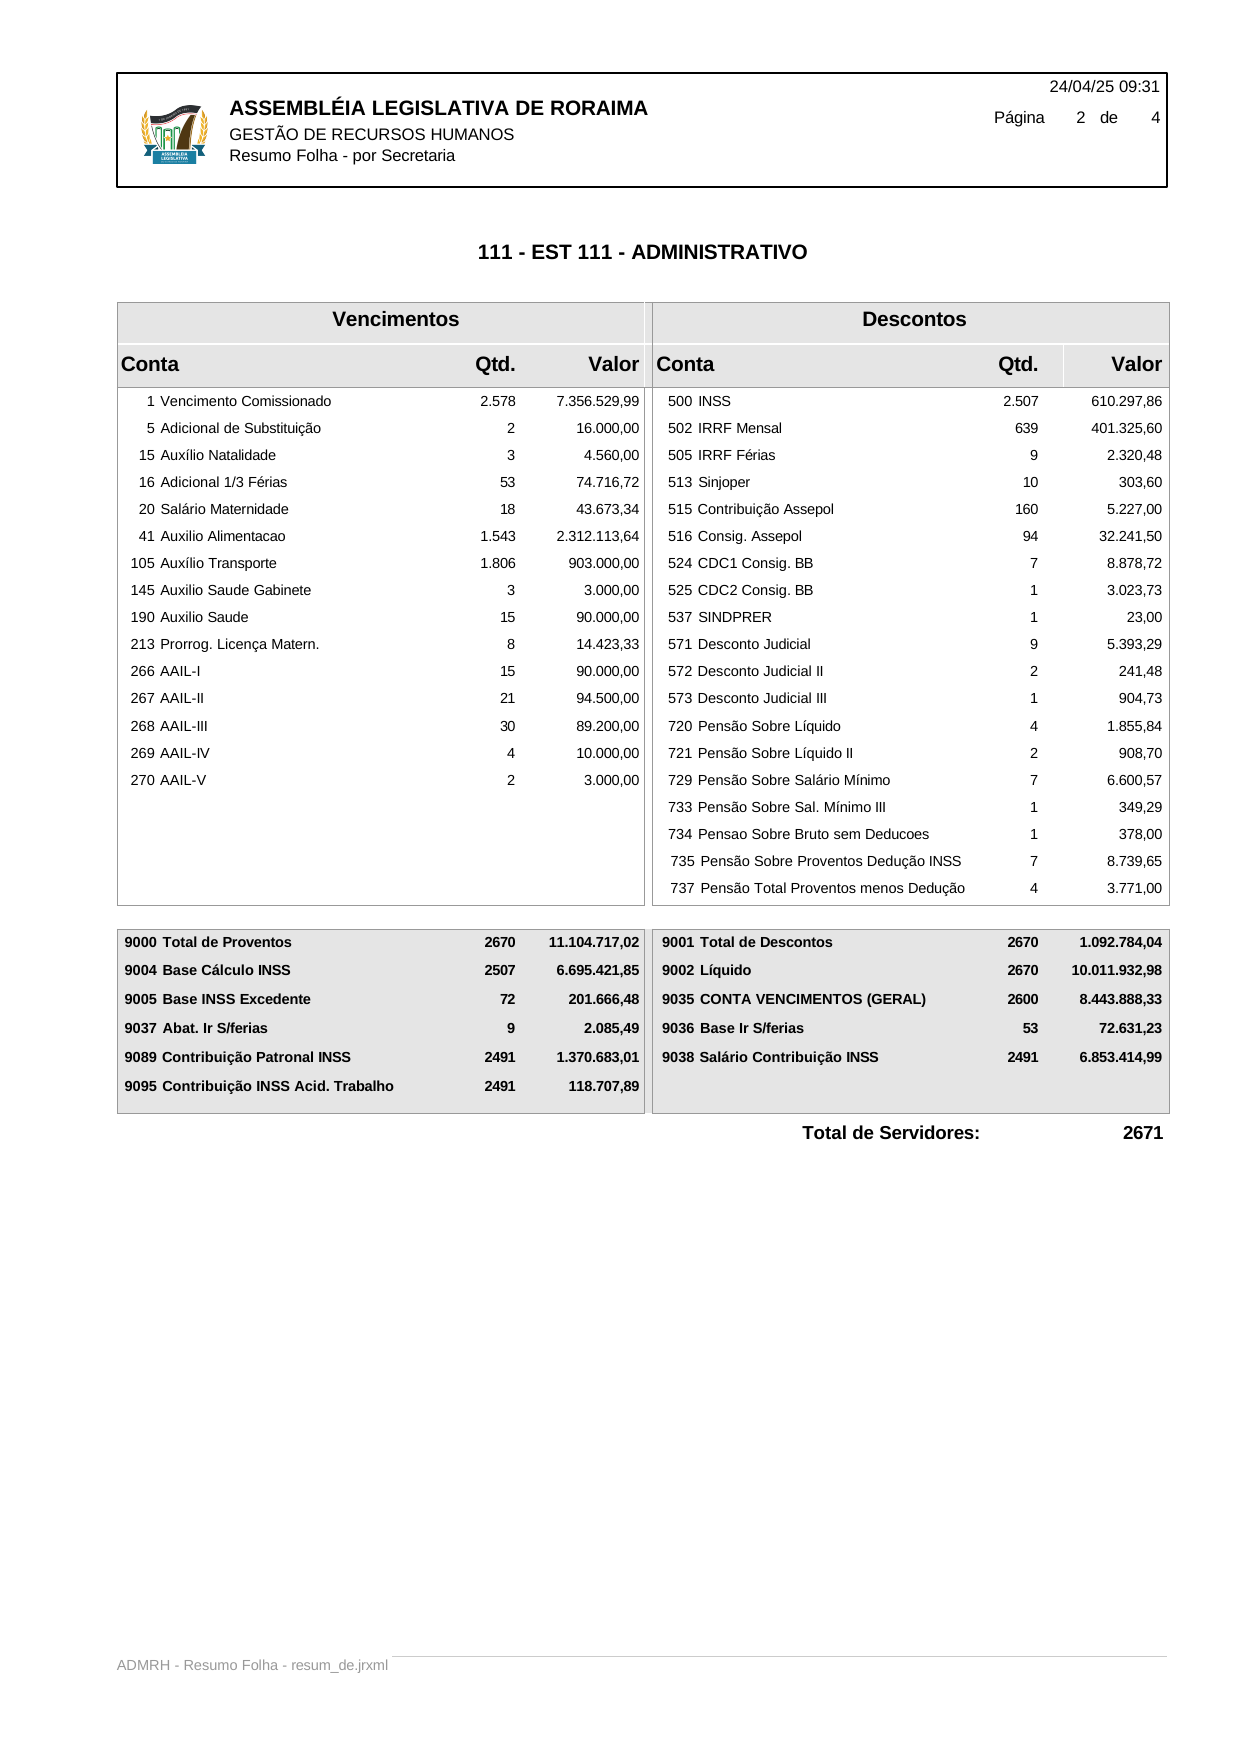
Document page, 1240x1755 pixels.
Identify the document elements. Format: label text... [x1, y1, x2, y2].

table_cell 8.878,72 [1064, 549, 1169, 576]
table_cell 74.716,72 [534, 468, 644, 494]
table_cell 2 [404, 765, 534, 792]
table_cell [118, 874, 404, 905]
table_cell [1170, 345, 1232, 387]
table_cell 9036 Base Ir S/ferias [653, 1014, 967, 1043]
table_cell 4 [404, 738, 534, 765]
table_cell 903.000,00 [534, 549, 644, 576]
table_cell 10.011.932,98 [1053, 956, 1169, 985]
table_cell 266 AAIL-I [118, 657, 404, 684]
table_cell 9038 Salário Contribuição INSS [653, 1043, 967, 1072]
table_cell 5.393,29 [1064, 630, 1169, 657]
table_cell 9037 Abat. Ir S/ferias [118, 1014, 439, 1043]
table_cell 9 [981, 440, 1063, 467]
table_cell 733 Pensão Sobre Sal. Mínimo III [653, 793, 981, 819]
table_cell [534, 874, 644, 905]
table_cell 18 [404, 495, 534, 522]
table_cell 537 SINDPRER [653, 603, 981, 630]
table_header [1170, 302, 1232, 343]
table_cell 1 [981, 576, 1063, 603]
table_cell [645, 388, 652, 905]
table_cell [645, 1014, 652, 1043]
table_cell [1170, 387, 1232, 905]
table_header 11.104.717,02 [530, 930, 644, 956]
table_cell 9035 CONTA VENCIMENTOS (GERAL) [653, 985, 967, 1014]
table_cell 10.000,00 [534, 738, 644, 765]
table_header Vencimentos [118, 303, 644, 343]
table_cell 8 [404, 630, 534, 657]
table_cell 32.241,50 [1064, 522, 1169, 549]
table_cell 502 IRRF Mensal [653, 413, 981, 440]
table_cell 378,00 [1064, 820, 1169, 847]
table_cell 5 Adicional de Substituição [118, 413, 404, 440]
table_cell 145 Auxilio Saude Gabinete [118, 576, 404, 603]
table_cell 53 [967, 1014, 1053, 1043]
table_cell [534, 820, 644, 847]
table_cell 1 [981, 684, 1063, 711]
table_cell 267 AAIL-II [118, 684, 404, 711]
table_cell Valor [1064, 345, 1169, 387]
table_cell 15 [404, 657, 534, 684]
table_cell 2 [981, 738, 1063, 765]
table_cell Qtd. [981, 345, 1063, 387]
table_cell 43.673,34 [534, 495, 644, 522]
table_cell [534, 793, 644, 819]
table_cell 904,73 [1064, 684, 1169, 711]
table_cell 41 Auxilio Alimentacao [118, 522, 404, 549]
table_header 1.092.784,04 [1053, 930, 1169, 956]
table_cell 2491 [439, 1072, 530, 1113]
table_cell 2.578 [404, 388, 534, 413]
table_cell 94 [981, 522, 1063, 549]
table_cell 213 Prorrog. Licença Matern. [118, 630, 404, 657]
table_cell [118, 847, 404, 874]
table_cell 573 Desconto Judicial III [653, 684, 981, 711]
table_cell 10 [981, 468, 1063, 494]
table_cell 639 [981, 413, 1063, 440]
table_cell 1 Vencimento Comissionado [118, 388, 404, 413]
table_cell [118, 820, 404, 847]
table_cell 53 [404, 468, 534, 494]
table_cell [653, 1072, 967, 1113]
table_cell 572 Desconto Judicial II [653, 657, 981, 684]
table_cell 4 [981, 711, 1063, 738]
table_cell 401.325,60 [1064, 413, 1169, 440]
table_cell 90.000,00 [534, 603, 644, 630]
table_cell [967, 1072, 1053, 1113]
table_header Descontos [653, 303, 1169, 343]
table_cell Conta [118, 345, 404, 387]
table_cell 735 Pensão Sobre Proventos Dedução INSS [653, 847, 981, 874]
table_cell 6.600,57 [1064, 765, 1169, 792]
table_cell 303,60 [1064, 468, 1169, 494]
table_cell 8.443.888,33 [1053, 985, 1169, 1014]
table_cell 2491 [439, 1043, 530, 1072]
table_cell 513 Sinjoper [653, 468, 981, 494]
table_cell 4.560,00 [534, 440, 644, 467]
table_cell 9004 Base Cálculo INSS [118, 956, 439, 985]
table_cell 515 Contribuição Assepol [653, 495, 981, 522]
table_cell 2.320,48 [1064, 440, 1169, 467]
table_cell 3.000,00 [534, 765, 644, 792]
table_cell 9005 Base INSS Excedente [118, 985, 439, 1014]
table_cell 908,70 [1064, 738, 1169, 765]
table_cell 571 Desconto Judicial [653, 630, 981, 657]
table_cell 1 [981, 603, 1063, 630]
table_cell 610.297,86 [1064, 388, 1169, 413]
table_cell 729 Pensão Sobre Salário Mínimo [653, 765, 981, 792]
table_cell [404, 874, 534, 905]
table_header 2670 [967, 930, 1053, 956]
table_cell 105 Auxílio Transporte [118, 549, 404, 576]
table_cell 21 [404, 684, 534, 711]
table_cell [645, 345, 652, 387]
table_cell 5.227,00 [1064, 495, 1169, 522]
table_cell [645, 1072, 652, 1113]
table_cell [404, 820, 534, 847]
table_cell [1053, 1072, 1169, 1113]
table_cell 3.023,73 [1064, 576, 1169, 603]
table_cell 2.085,49 [530, 1014, 644, 1043]
table_cell 2670 [967, 956, 1053, 985]
table_cell 524 CDC1 Consig. BB [653, 549, 981, 576]
table_cell 72 [439, 985, 530, 1014]
table_cell 9089 Contribuição Patronal INSS [118, 1043, 439, 1072]
table_cell 516 Consig. Assepol [653, 522, 981, 549]
table_cell [118, 793, 404, 819]
table_cell 9002 Líquido [653, 956, 967, 985]
table_cell 89.200,00 [534, 711, 644, 738]
table_cell 2.312.113,64 [534, 522, 644, 549]
text Total de Servidores: 2671 [802, 1121, 1239, 1143]
table_cell 1.370.683,01 [530, 1043, 644, 1072]
table_cell 23,00 [1064, 603, 1169, 630]
table_cell Valor [534, 345, 644, 387]
table_cell Qtd. [404, 345, 534, 387]
table_header [645, 303, 652, 343]
table_cell 8.739,65 [1064, 847, 1169, 874]
table_cell 7 [981, 549, 1063, 576]
table_cell [645, 956, 652, 985]
table_cell 2 [404, 413, 534, 440]
table_cell 2491 [967, 1043, 1053, 1072]
table_cell 720 Pensão Sobre Líquido [653, 711, 981, 738]
table_cell 2600 [967, 985, 1053, 1014]
table_header 2670 [439, 930, 530, 956]
table_cell 721 Pensão Sobre Líquido II [653, 738, 981, 765]
table_cell 118.707,89 [530, 1072, 644, 1113]
table_cell 190 Auxilio Saude [118, 603, 404, 630]
table_header [645, 929, 652, 956]
table_cell [645, 1043, 652, 1072]
table_cell 3 [404, 576, 534, 603]
table_cell [534, 847, 644, 874]
table_cell 500 INSS [653, 388, 981, 413]
table_cell 201.666,48 [530, 985, 644, 1014]
table_cell 269 AAIL-IV [118, 738, 404, 765]
table_cell 15 [404, 603, 534, 630]
table_cell 1.543 [404, 522, 534, 549]
table_header 9001 Total de Descontos [653, 930, 967, 956]
table_header 9000 Total de Proventos [118, 930, 439, 956]
table_cell 2.507 [981, 388, 1063, 413]
table_cell 90.000,00 [534, 657, 644, 684]
table_cell 160 [981, 495, 1063, 522]
text 111 - EST 111 - ADMINISTRATIVO [478, 240, 1239, 264]
table_cell 15 Auxílio Natalidade [118, 440, 404, 467]
table_cell 7 [981, 847, 1063, 874]
table_cell 1.855,84 [1064, 711, 1169, 738]
table_cell 9 [981, 630, 1063, 657]
table_cell 20 Salário Maternidade [118, 495, 404, 522]
table_cell 270 AAIL-V [118, 765, 404, 792]
table_cell 1 [981, 820, 1063, 847]
table_cell 6.853.414,99 [1053, 1043, 1169, 1072]
table_cell 525 CDC2 Consig. BB [653, 576, 981, 603]
table_cell [404, 793, 534, 819]
table_cell 2 [981, 657, 1063, 684]
table_cell 241,48 [1064, 657, 1169, 684]
table_cell 268 AAIL-III [118, 711, 404, 738]
table_cell 7.356.529,99 [534, 388, 644, 413]
table_cell 737 Pensão Total Proventos menos Dedução [653, 874, 981, 905]
table_cell 1 [981, 793, 1063, 819]
table_cell 7 [981, 765, 1063, 792]
table_cell 505 IRRF Férias [653, 440, 981, 467]
table_cell 72.631,23 [1053, 1014, 1169, 1043]
table_cell 16.000,00 [534, 413, 644, 440]
table_cell 94.500,00 [534, 684, 644, 711]
table_cell Conta [653, 345, 981, 387]
table_cell 3.771,00 [1064, 874, 1169, 905]
table_cell 349,29 [1064, 793, 1169, 819]
table_cell 3.000,00 [534, 576, 644, 603]
table_cell 9 [439, 1014, 530, 1043]
table_cell [404, 847, 534, 874]
table_cell [645, 985, 652, 1014]
table_cell 734 Pensao Sobre Bruto sem Deducoes [653, 820, 981, 847]
table_cell 3 [404, 440, 534, 467]
table_cell 9095 Contribuição INSS Acid. Trabalho [118, 1072, 439, 1113]
table_cell 6.695.421,85 [530, 956, 644, 985]
table_cell 16 Adicional 1/3 Férias [118, 468, 404, 494]
table_cell 4 [981, 874, 1063, 905]
table_cell 30 [404, 711, 534, 738]
table_cell 2507 [439, 956, 530, 985]
table_cell 1.806 [404, 549, 534, 576]
table_cell 14.423,33 [534, 630, 644, 657]
